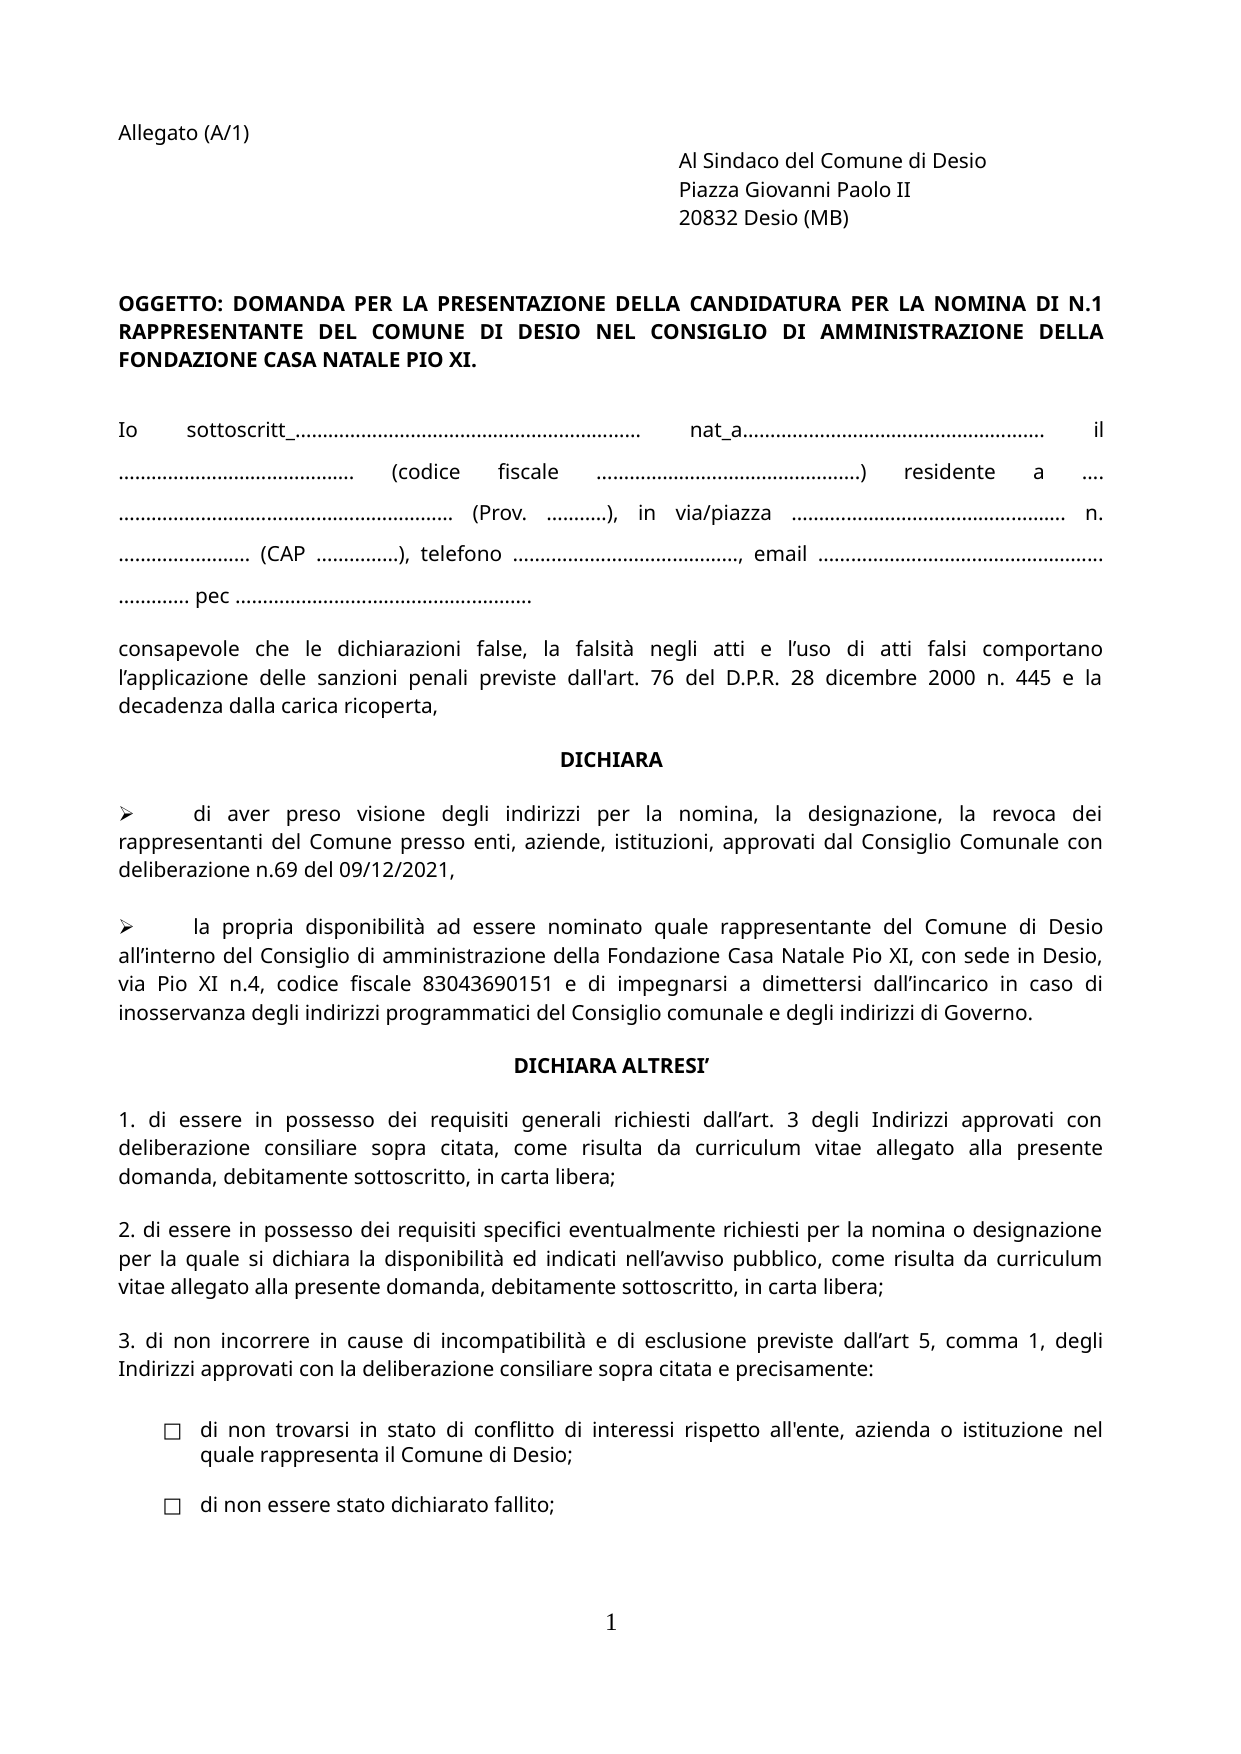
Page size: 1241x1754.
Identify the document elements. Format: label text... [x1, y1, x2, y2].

text 2. di essere in possesso dei requisiti specifici eventualmente richiesti per la nomina o designazione per la quale si dichiara la disponibilità ed indicati nell’avviso pubblico, come risulta da curriculum vitae allegato alla presente domanda, debitamente sottoscritto, in carta libera; [118, 1216, 1104, 1301]
text 1. di essere in possesso dei requisiti generali richiesti dall’art. 3 degli Indirizzi approvati con deliberazione consiliare sopra citata, come risulta da curriculum vitae allegato alla presente domanda, debitamente sottoscritto, in carta libera; [118, 1105, 1104, 1190]
text DICHIARA [118, 745, 1104, 773]
text Allegato (A/1) [118, 118, 1104, 147]
text consapevole che le dichiarazioni false, la falsità negli atti e l’uso di atti falsi comportano l’applicazione delle sanzioni penali previste dall'art. 76 del D.P.R. 28 dicembre 2000 n. 445 e la decadenza dalla carica ricoperta, [118, 634, 1104, 720]
list la propria disponibilità ad essere nominato quale rappresentante del Comune di Desio all’interno del Consiglio di amministrazione della Fondazione Casa Natale Pio XI, con sede in Desio, via Pio XI n.4, codice fiscale 83043690151 e di impegnarsi a dimettersi dall’incarico in caso di inosservanza degli indirizzi programmatici del Consiglio comunale e degli indirizzi di Governo. [118, 912, 1104, 1026]
list di aver preso visione degli indirizzi per la nomina, la designazione, la revoca dei rappresentanti del Comune presso enti, aziende, istituzioni, approvati dal Consiglio Comunale con deliberazione n.69 del 09/12/2021, [118, 799, 1104, 884]
text OGGETTO: DOMANDA PER LA PRESENTAZIONE DELLA CANDIDATURA PER LA NOMINA DI N.1 RAPPRESENTANTE DEL COMUNE DI DESIO NEL CONSIGLIO DI AMMINISTRAZIONE DELLA FONDAZIONE CASA NATALE PIO XI. [118, 289, 1104, 374]
text Al Sindaco del Comune di Desio [118, 147, 1104, 175]
text 20832 Desio (MB) [118, 203, 1104, 232]
text Piazza Giovanni Paolo II [118, 175, 1104, 203]
list DICHIARA ALTRESI’ [118, 1051, 1104, 1080]
text 3. di non incorrere in cause di incompatibilità e di esclusione previste dall’art 5, comma 1, degli Indirizzi approvati con la deliberazione consiliare sopra citata e precisamente: [118, 1326, 1104, 1383]
text Io sottoscritt_……………………………………………………… nat_a………………………………………………. il ……………………………………. (codice fiscale …………………...…………..……….) residente a ….…………………………………….……………… (Prov. ……..…), in via/piazza ……….…………………………………. n. …………...……… (CAP ……………), telefono …….……….…...………………, email ……………….…………………………...…………. pec ………………………...…………..………. [118, 402, 1104, 609]
list di non trovarsi in stato di conflitto di interessi rispetto all'ente, azienda o istituzione nel quale rappresenta il Comune di Desio; [162, 1418, 1104, 1468]
list di non essere stato dichiarato fallito; [162, 1493, 1104, 1518]
